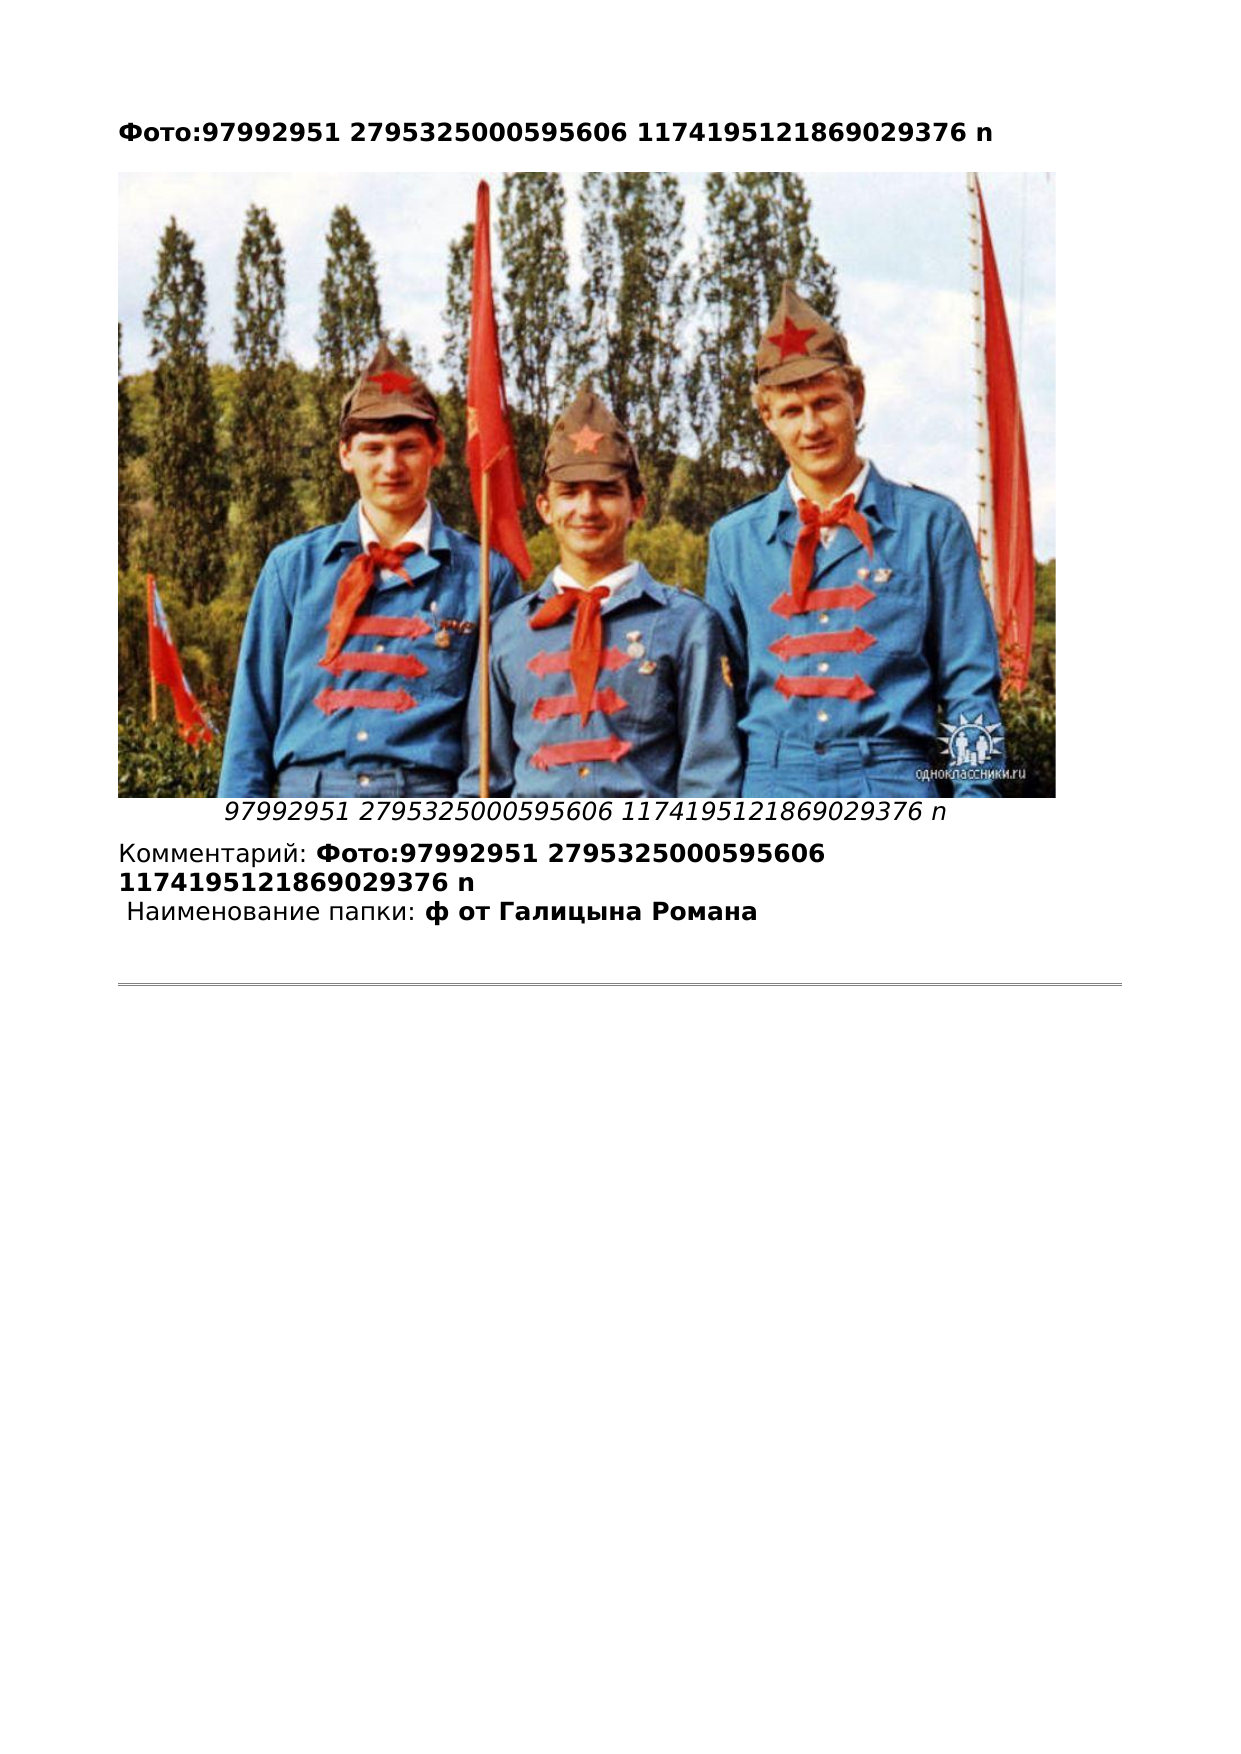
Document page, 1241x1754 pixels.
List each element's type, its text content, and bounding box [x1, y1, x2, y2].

subtitle Фото:97992951 2795325000595606 1174195121869029376 n [118, 118, 1122, 147]
text 97992951 2795325000595606 1174195121869029376 n [118, 798, 1056, 826]
picture [118, 172, 1056, 798]
text Комментарий: Фото:97992951 2795325000595606 1174195121869029376 n Наименование папки: ф от Галицына Романа [118, 839, 1122, 956]
